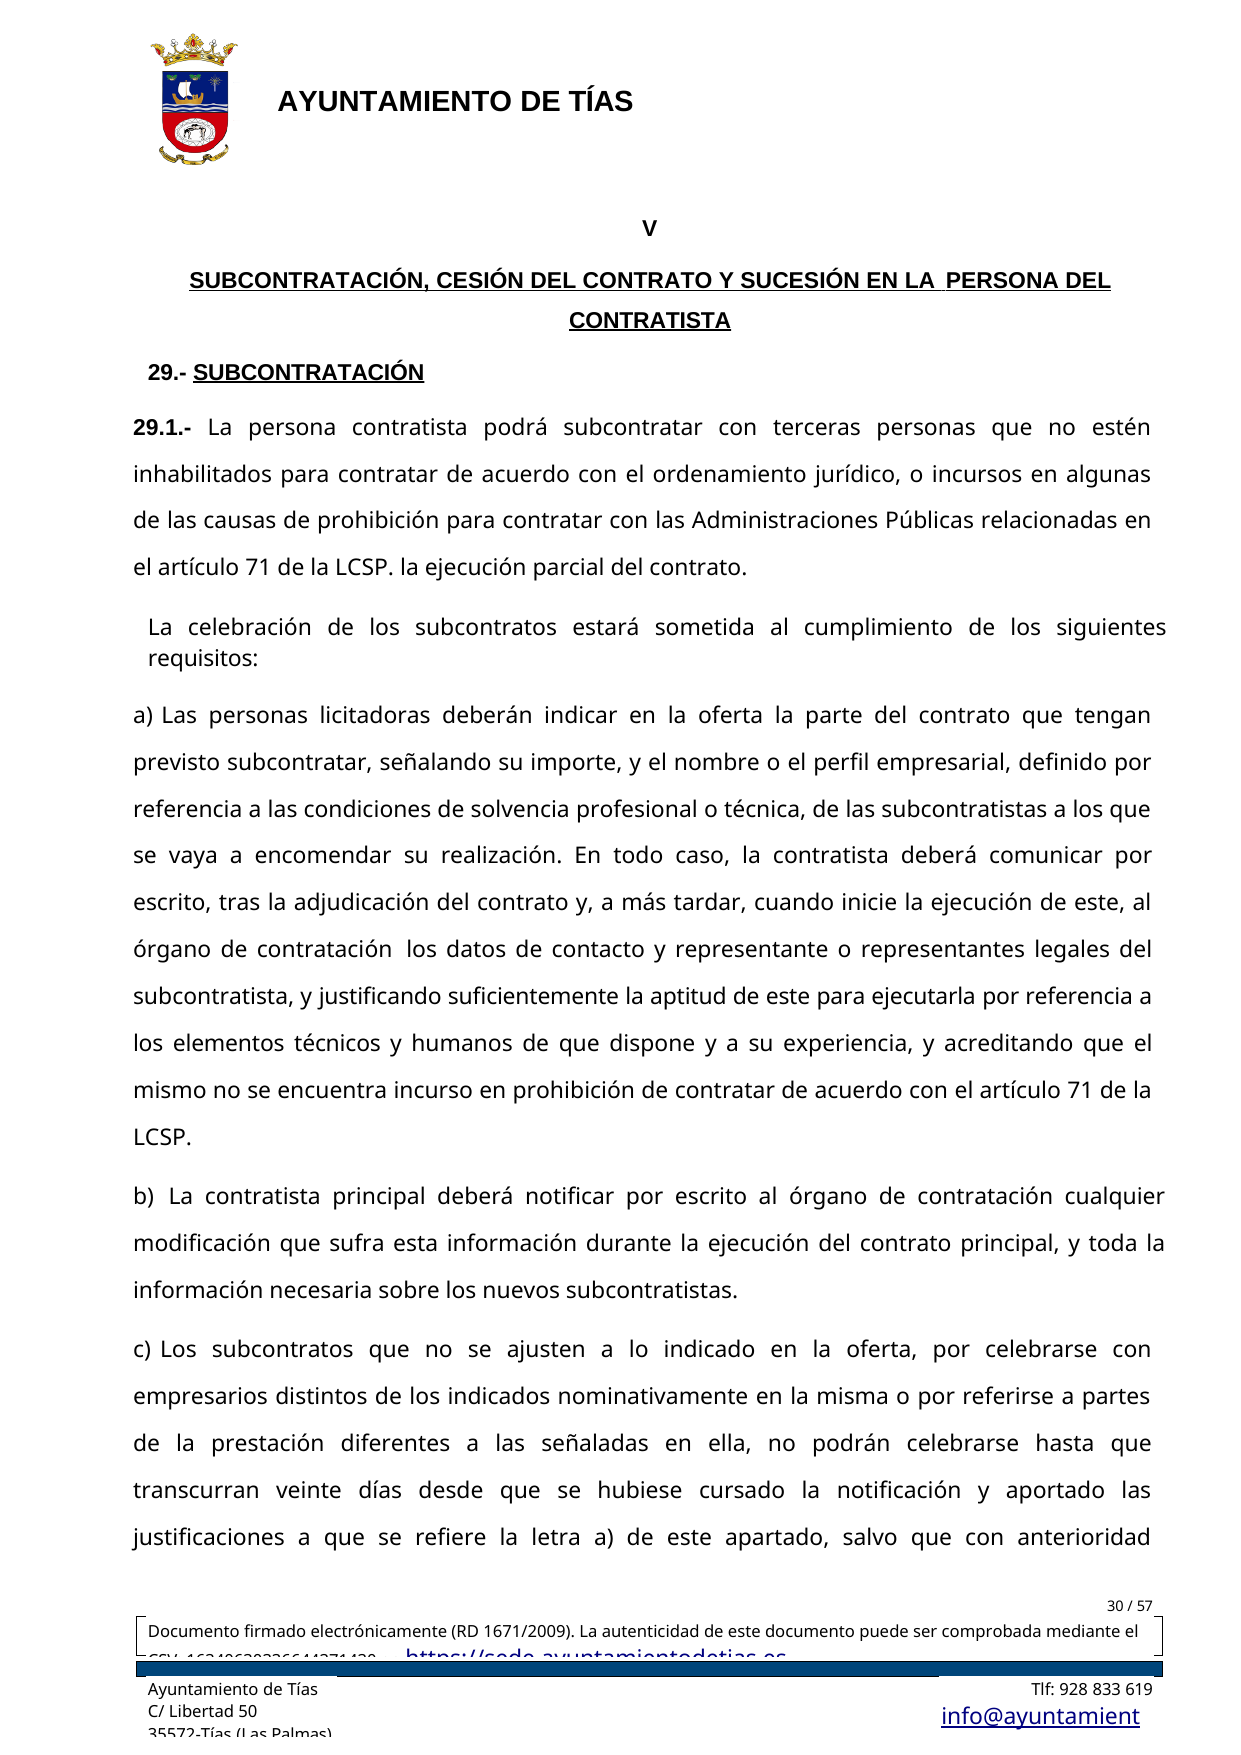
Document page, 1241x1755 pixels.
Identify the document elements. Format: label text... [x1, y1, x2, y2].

text La celebración de los subcontratos estará sometida al cumplimiento de los siguientes requisitos: [148, 611, 1167, 673]
text 29.1.- La persona contratista podrá subcontratar con terceras personas que no estén inhabilitados para contratar de acuerdo con el ordenamiento jurídico, o incursos en algunas de las causas de prohibición para contratar con las Administraciones Públicas relacionadas en el artículo 71 de la LCSP. la ejecución parcial del contrato. [133, 411, 1152, 582]
text V [133, 215, 1167, 242]
text 29.- SUBCONTRATACIÓN [148, 359, 1167, 385]
text SUBCONTRATACIÓN, CESIÓN DEL CONTRATO Y SUCESIÓN EN LA PERSONA DEL CONTRATISTA [133, 267, 1167, 333]
list Las personas licitadoras deberán indicar en la oferta la parte del contrato que tengan previsto subcontratar, señalando su importe, y el nombre o el perfil empresarial, definido por referencia a las condiciones de solvencia profesional o técnica, de las subcontratistas a los que se vaya a encomendar su realización. En todo caso, la contratista deberá comunicar por escrito, tras la adjudicación del contrato y, a más tardar, cuando inicie la ejecución de este, al órgano de contratación los datos de contacto y representante o representantes legales del subcontratista, y justificando suficientemente la aptitud de este para ejecutarla por referencia a los elementos técnicos y humanos de que dispone y a su experiencia, y acreditando que el mismo no se encuentra incurso en prohibición de contratar de acuerdo con el artículo 71 de la LCSP. [133, 699, 1153, 1152]
list La contratista principal deberá notificar por escrito al órgano de contratación cualquier modificación que sufra esta información durante la ejecución del contrato principal, y toda la información necesaria sobre los nuevos subcontratistas. [133, 1180, 1167, 1305]
list Los subcontratos que no se ajusten a lo indicado en la oferta, por celebrarse con empresarios distintos de los indicados nominativamente en la misma o por referirse a partes de la prestación diferentes a las señaladas en ella, no podrán celebrarse hasta que transcurran veinte días desde que se hubiese cursado la notificación y aportado las justificaciones a que se refiere la letra a) de este apartado, salvo que con anterioridad [133, 1333, 1152, 1552]
